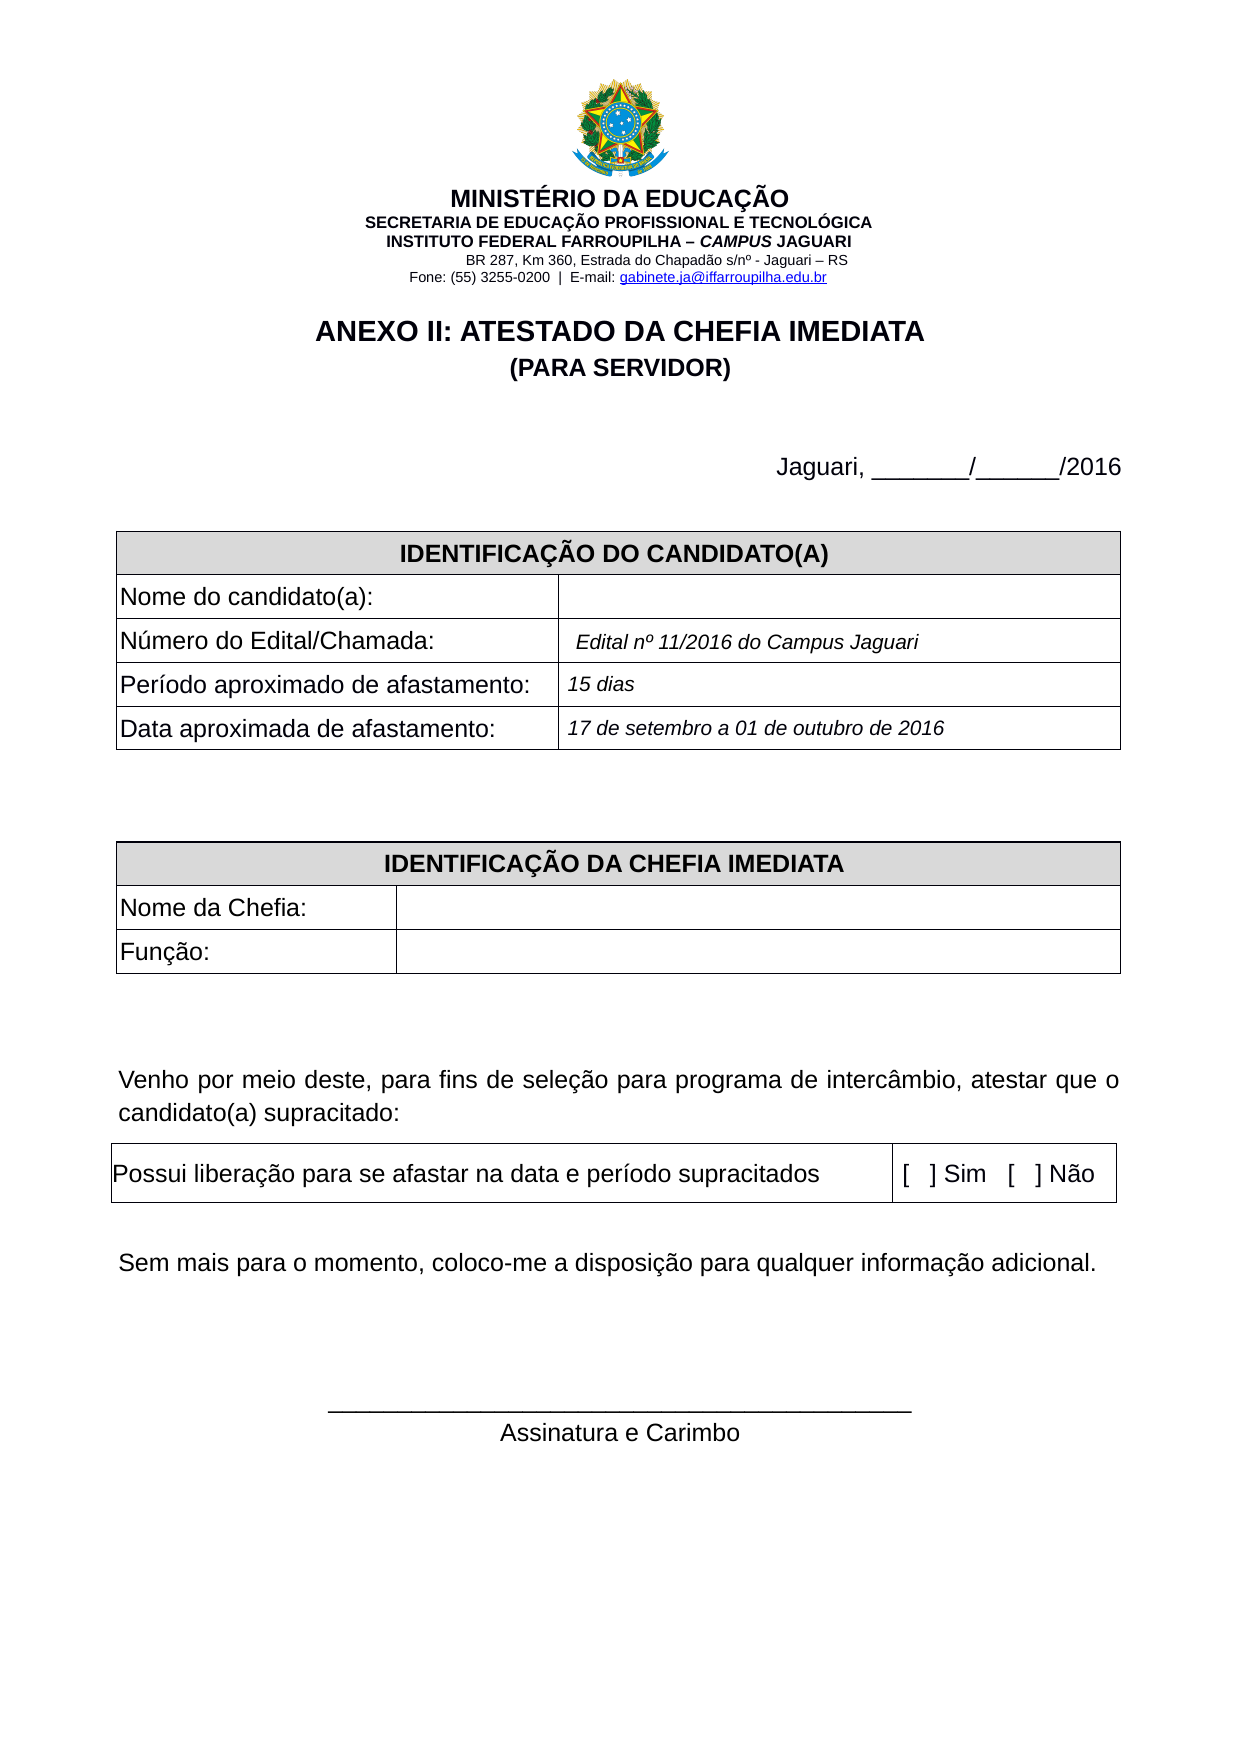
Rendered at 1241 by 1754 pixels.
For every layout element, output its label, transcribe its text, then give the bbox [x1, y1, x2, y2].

table_cell [397, 930, 1120, 973]
picture [568, 77, 673, 180]
table_cell Número do Edital/Chamada: [117, 619, 558, 662]
table_cell [397, 886, 1120, 929]
table_cell Nome da Chefia: [117, 886, 396, 929]
table_cell Nome do candidato(a): [117, 575, 558, 618]
table_cell Período aproximado de afastamento: [117, 663, 558, 706]
table_cell Data aproximada de afastamento: [117, 707, 558, 749]
table_cell 17 de setembro a 01 de outubro de 2016 [559, 707, 1120, 749]
text __________________________________________ [118, 1385, 1122, 1413]
table_header IDENTIFICAÇÃO DA CHEFIA IMEDIATA [117, 843, 1120, 885]
table_cell [559, 575, 1120, 618]
table_cell Edital nº 11/2016 do Campus Jaguari [559, 619, 1120, 662]
text Sem mais para o momento, coloco-me a disposição para qualquer informação adicional. [118, 1248, 1122, 1277]
table_cell Função: [117, 930, 396, 973]
text Venho por meio deste, para fins de seleção para programa de intercâmbio, atestar que o candidato(a) supracitado: [118, 1065, 1122, 1127]
table_header Possui liberação para se afastar na data e período supracitados [112, 1144, 892, 1202]
text Assinatura e Carimbo [118, 1418, 1122, 1447]
table_cell 15 dias [559, 663, 1120, 706]
table_header [ ] Sim [ ] Não [893, 1144, 1116, 1202]
text (PARA SERVIDOR) [118, 353, 1122, 382]
text Jaguari, _______/______/2016 [118, 452, 1122, 481]
text ANEXO II: ATESTADO DA CHEFIA IMEDIATA [118, 314, 1122, 348]
table_header IDENTIFICAÇÃO DO CANDIDATO(A) [117, 532, 1120, 574]
